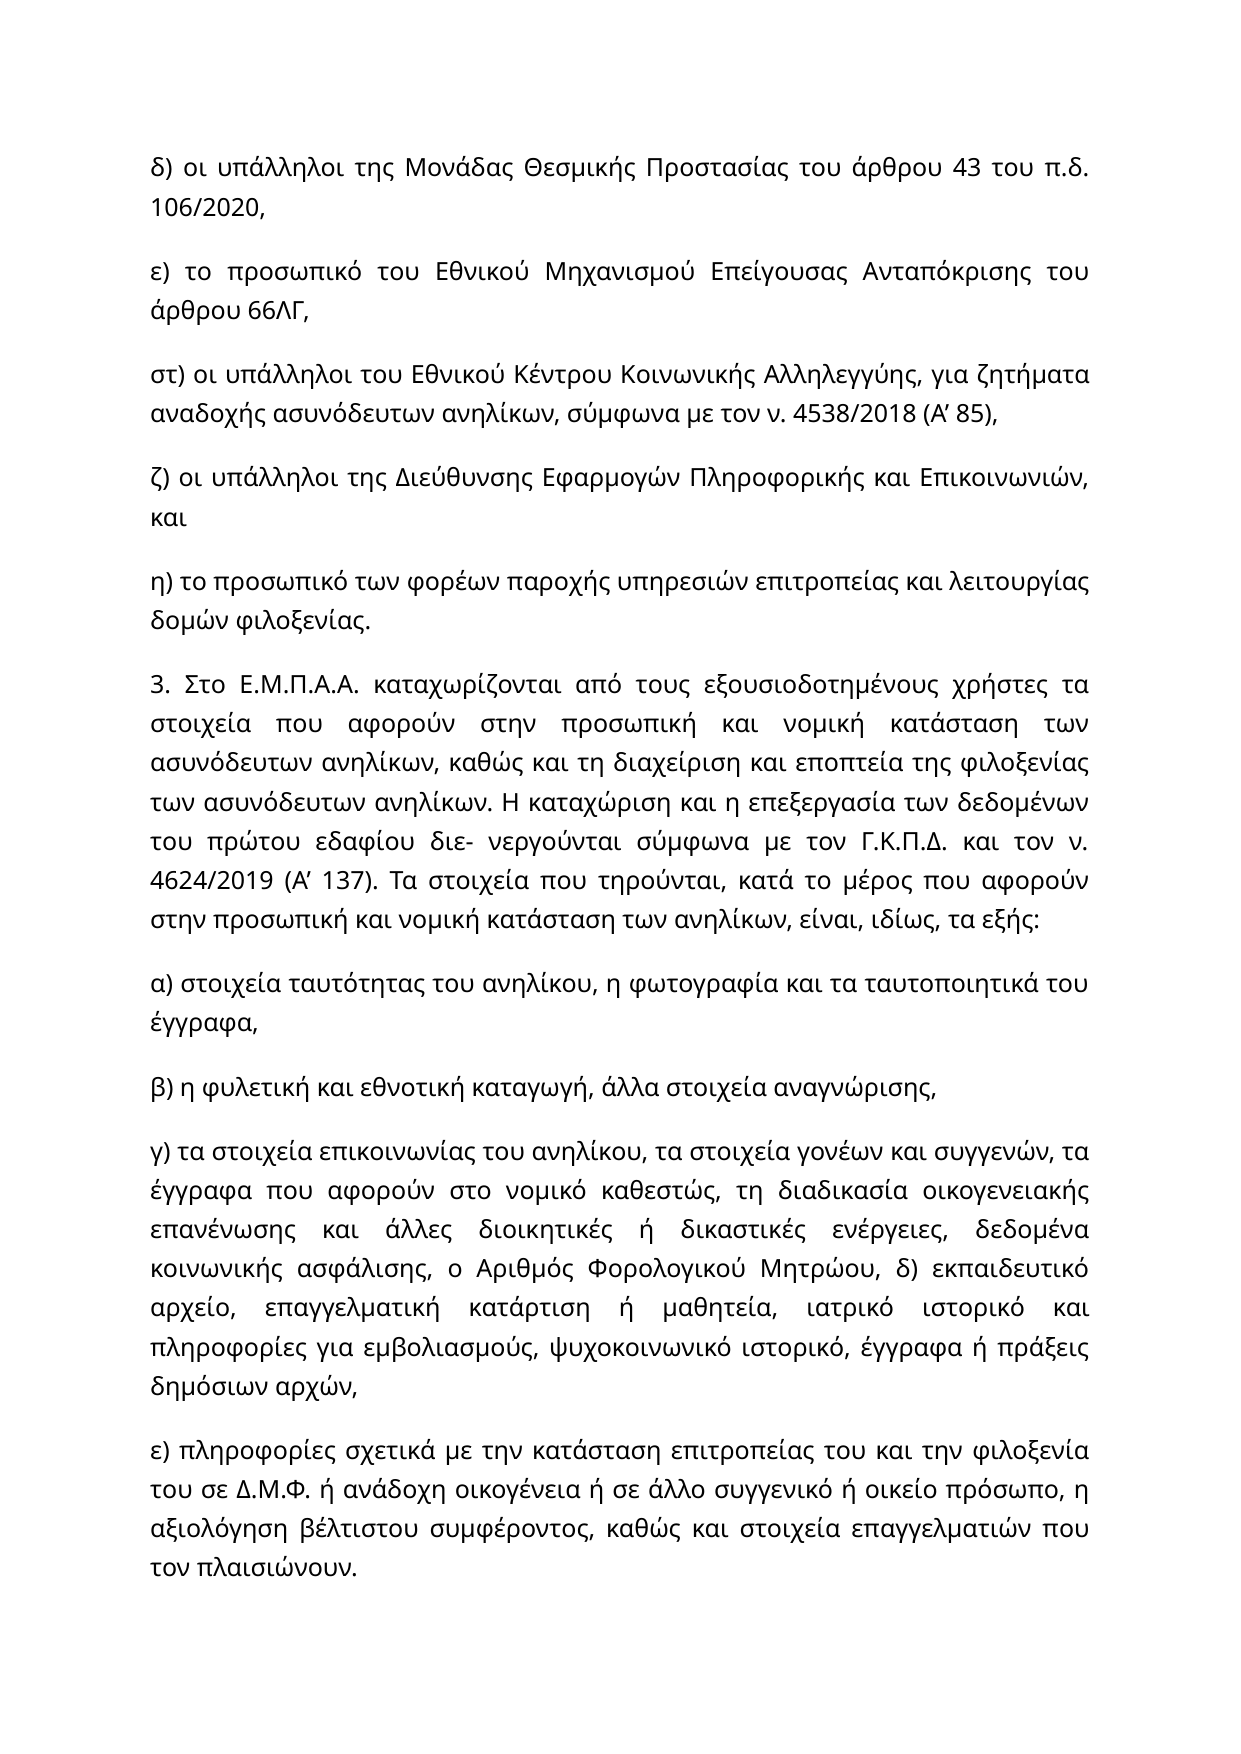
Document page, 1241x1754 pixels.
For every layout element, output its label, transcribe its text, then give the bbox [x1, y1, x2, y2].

text στ) οι υπάλληλοι του Εθνικού Κέντρου Κοινωνικής Αλληλεγγύης, για ζητήματα αναδοχής ασυνόδευτων ανηλίκων, σύμφωνα με τον ν. 4538/2018 (Α’ 85), [150, 357, 1090, 430]
text ε) το προσωπικό του Εθνικού Μηχανισμού Επείγουσας Ανταπόκρισης του άρθρου 66ΛΓ, [150, 253, 1090, 327]
text δ) οι υπάλληλοι της Μονάδας Θεσμικής Προστασίας του άρθρου 43 του π.δ. 106/2020, [150, 150, 1090, 223]
text α) στοιχεία ταυτότητας του ανηλίκου, η φωτογραφία και τα ταυτοποιητικά του έγγραφα, [150, 966, 1090, 1039]
text ε) πληροφορίες σχετικά με την κατάσταση επιτροπείας του και την φιλοξενία του σε Δ.Μ.Φ. ή ανάδοχη οικογένεια ή σε άλλο συγγενικό ή οικείο πρόσωπο, η αξιολόγηση βέλτιστου συμφέροντος, καθώς και στοιχεία επαγγελματιών που τον πλαισιώνουν. [150, 1432, 1090, 1584]
text β) η φυλετική και εθνοτική καταγωγή, άλλα στοιχεία αναγνώρισης, [150, 1069, 1090, 1103]
text 3. Στο Ε.Μ.Π.Α.Α. καταχωρίζονται από τους εξουσιοδοτημένους χρήστες τα στοιχεία που αφορούν στην προσωπική και νομική κατάσταση των ασυνόδευτων ανηλίκων, καθώς και τη διαχείριση και εποπτεία της φιλοξενίας των ασυνόδευτων ανηλίκων. Η καταχώριση και η επεξεργασία των δεδομένων του πρώτου εδαφίου διε- νεργούνται σύμφωνα με τον Γ.Κ.Π.Δ. και τον ν. 4624/2019 (Α’ 137). Τα στοιχεία που τηρούνται, κατά το μέρος που αφορούν στην προσωπική και νομική κατάσταση των ανηλίκων, είναι, ιδίως, τα εξής: [150, 667, 1090, 936]
text η) το προσωπικό των φορέων παροχής υπηρεσιών επιτροπείας και λειτουργίας δομών φιλοξενίας. [150, 563, 1090, 637]
text γ) τα στοιχεία επικοινωνίας του ανηλίκου, τα στοιχεία γονέων και συγγενών, τα έγγραφα που αφορούν στο νομικό καθεστώς, τη διαδικασία οικογενειακής επανένωσης και άλλες διοικητικές ή δικαστικές ενέργειες, δεδομένα κοινωνικής ασφάλισης, ο Αριθμός Φορολογικού Μητρώου, δ) εκπαιδευτικό αρχείο, επαγγελματική κατάρτιση ή μαθητεία, ιατρικό ιστορικό και πληροφορίες για εμβολιασμούς, ψυχοκοινωνικό ιστορικό, έγγραφα ή πράξεις δημόσιων αρχών, [150, 1133, 1090, 1402]
text ζ) οι υπάλληλοι της Διεύθυνσης Εφαρμογών Πληροφορικής και Επικοινωνιών, και [150, 460, 1090, 533]
